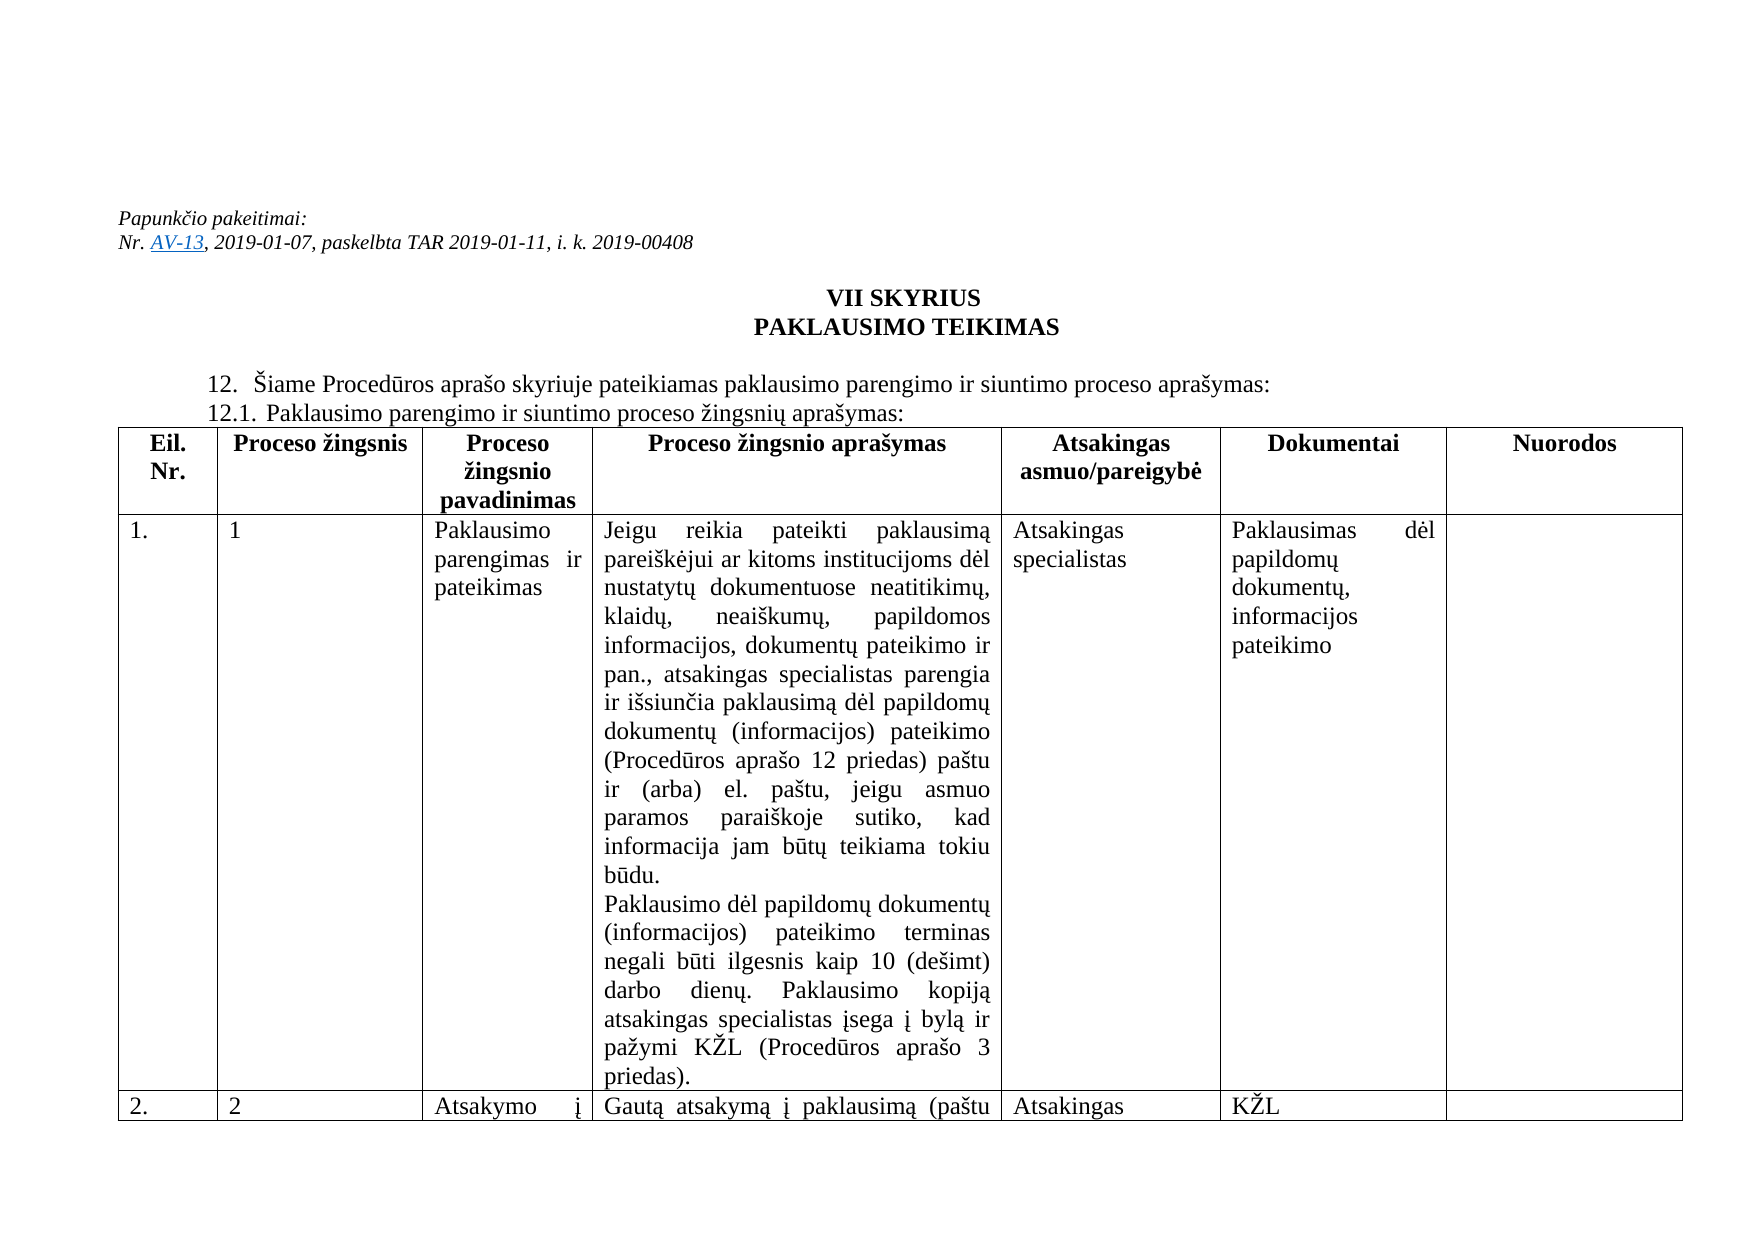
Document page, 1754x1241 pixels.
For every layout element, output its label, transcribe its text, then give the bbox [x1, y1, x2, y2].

table_cell 2 [218, 1091, 422, 1120]
table_cell 1. [119, 515, 217, 1090]
table_header Atsakingas asmuo/pareigybė [1002, 428, 1220, 514]
table_header Dokumentai [1221, 428, 1446, 514]
table_cell Paklausimo parengimas ir pateikimas [423, 515, 592, 1090]
text 12.1. Paklausimo parengimo ir siuntimo proceso žingsnių aprašymas: [118, 398, 1695, 427]
table_cell KŽL [1221, 1091, 1446, 1120]
text 12. Šiame Procedūros aprašo skyriuje pateikiamas paklausimo parengimo ir siuntimo proceso aprašymas: [118, 369, 1695, 398]
table_cell 1 [218, 515, 422, 1090]
table_header Nuorodos [1447, 428, 1682, 514]
table_cell 2. [119, 1091, 217, 1120]
table_cell Atsakingas specialistas [1002, 515, 1220, 1090]
table_cell [1447, 1091, 1682, 1120]
table_cell Atsakingas [1002, 1091, 1220, 1120]
text Nr. AV-13, 2019-01-07, paskelbta TAR 2019-01-11, i. k. 2019-00408 [118, 230, 1695, 254]
text PAKLAUSIMO TEIKIMAS [118, 312, 1695, 340]
table_header Proceso žingsnio pavadinimas [423, 428, 592, 514]
table_header Proceso žingsnis [218, 428, 422, 514]
table_header Proceso žingsnio aprašymas [593, 428, 1001, 514]
table_cell Paklausimas dėl papildomų dokumentų, informacijos pateikimo [1221, 515, 1446, 1090]
table_cell Atsakymo į [423, 1091, 592, 1120]
table_cell [1447, 515, 1682, 1090]
text VII SKYRIUS [118, 283, 1695, 312]
table_cell Jeigu reikia pateikti paklausimą pareiškėjui ar kitoms institucijoms dėl nustatytų dokumentuose neatitikimų, klaidų, neaiškumų, papildomos informacijos, dokumentų pateikimo ir pan., atsakingas specialistas parengia ir išsiunčia paklausimą dėl papildomų dokumentų (informacijos) pateikimo (Procedūros aprašo 12 priedas) paštu ir (arba) el. paštu, jeigu asmuo paramos paraiškoje sutiko, kad informacija jam būtų teikiama tokiu būdu. Paklausimo dėl papildomų dokumentų (informacijos) pateikimo terminas negali būti ilgesnis kaip 10 (dešimt) darbo dienų. Paklausimo kopiją atsakingas specialistas įsega į bylą ir pažymi KŽL (Procedūros aprašo 3 priedas). [593, 515, 1001, 1090]
table_cell Gautą atsakymą į paklausimą (paštu [593, 1091, 1001, 1120]
table_header Eil. Nr. [119, 428, 217, 514]
text Papunkčio pakeitimai: [118, 206, 1695, 230]
